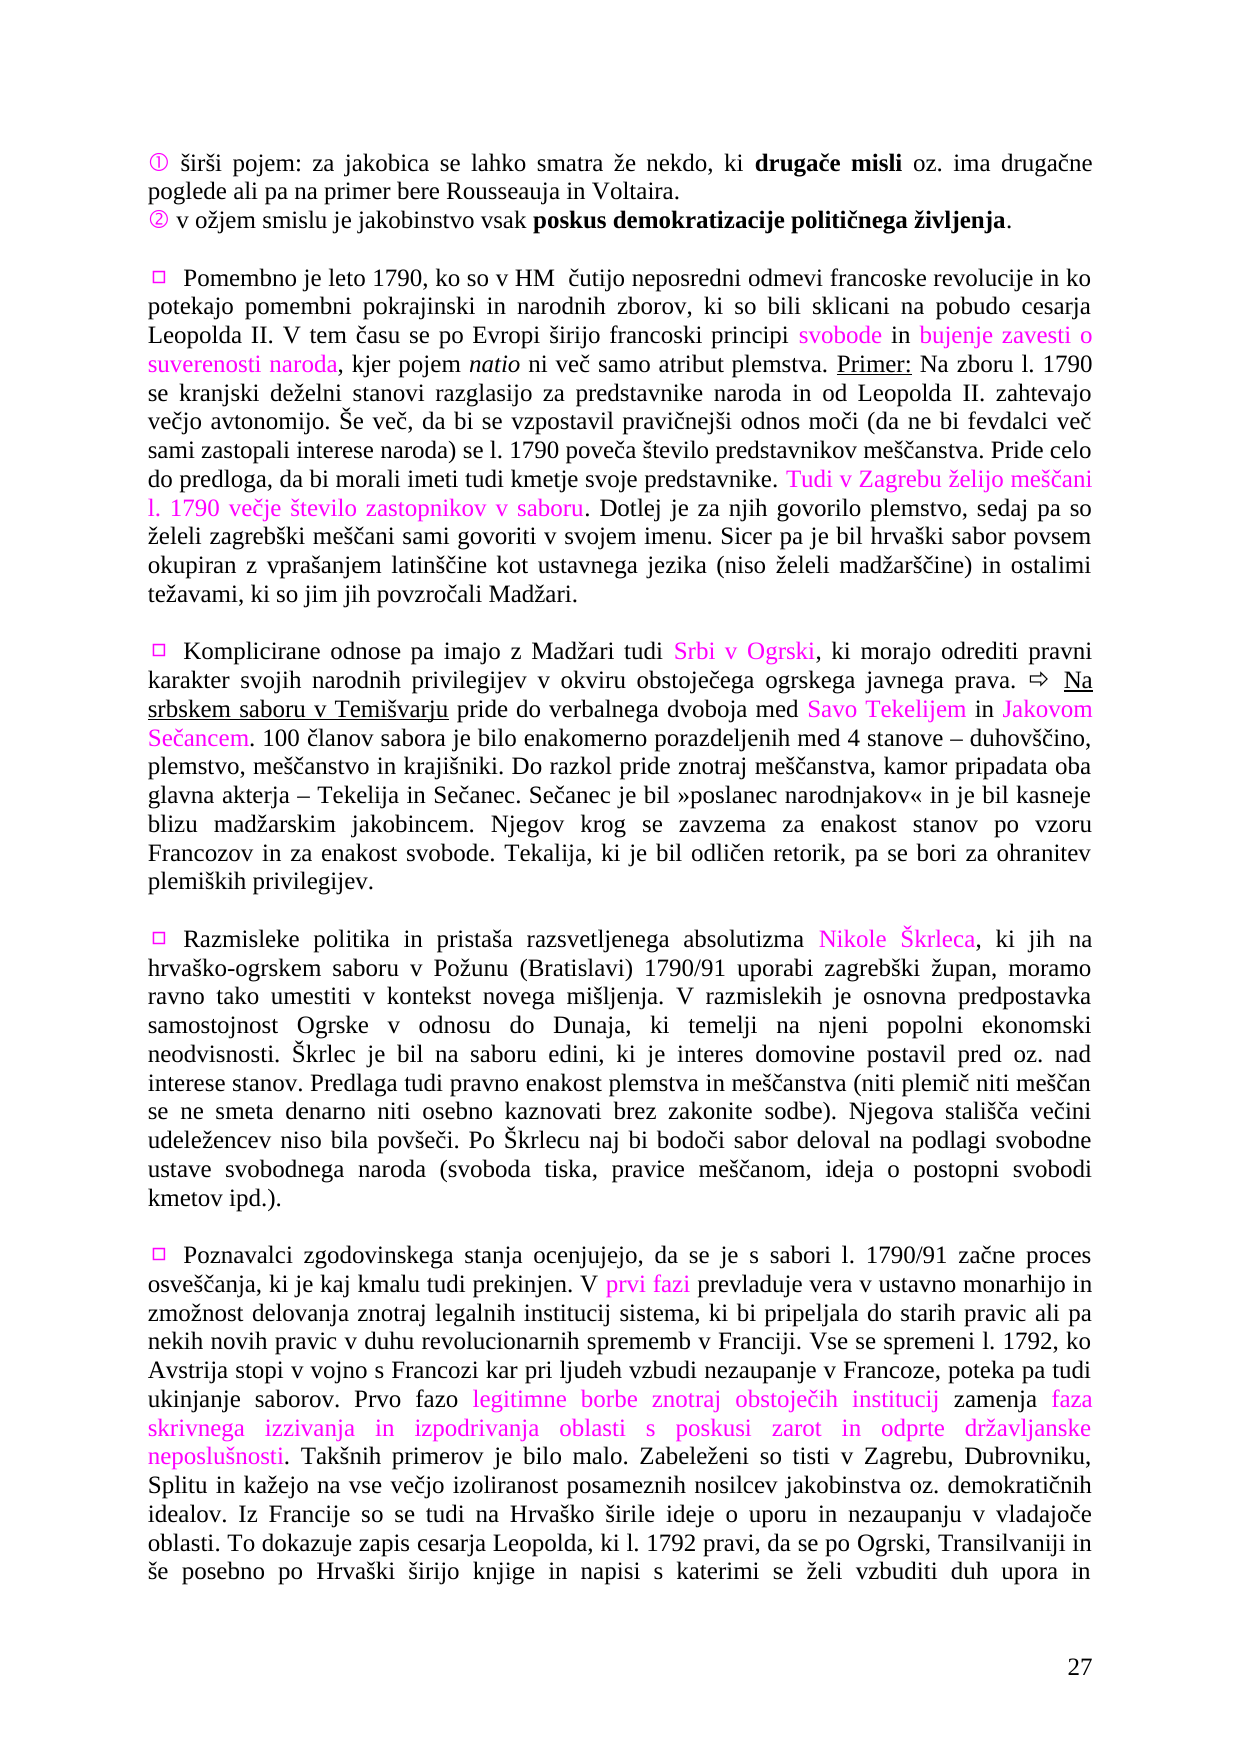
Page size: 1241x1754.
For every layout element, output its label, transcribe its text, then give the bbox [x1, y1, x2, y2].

list Pomembno je leto 1790, ko so v HM čutijo neposredni odmevi francoske revolucije in ko potekajo pomembni pokrajinski in narodnih zborov, ki so bili sklicani na pobudo cesarja Leopolda II. V tem času se po Evropi širijo francoski principi svobode in bujenje zavesti o suverenosti naroda, kjer pojem natio ni več samo atribut plemstva. Primer: Na zboru l. 1790 se kranjski deželni stanovi razglasijo za predstavnike naroda in od Leopolda II. zahtevajo večjo avtonomijo. Še več, da bi se vzpostavil pravičnejši odnos moči (da ne bi fevdalci več sami zastopali interese naroda) se l. 1790 poveča število predstavnikov meščanstva. Pride celo do predloga, da bi morali imeti tudi kmetje svoje predstavnike. Tudi v Zagrebu želijo meščani l. 1790 večje število zastopnikov v saboru. Dotlej je za njih govorilo plemstvo, sedaj pa so želeli zagrebški meščani sami govoriti v svojem imenu. Sicer pa je bil hrvaški sabor povsem okupiran z vprašanjem latinščine kot ustavnega jezika (niso želeli madžarščine) in ostalimi težavami, ki so jim jih povzročali Madžari. [148, 263, 1093, 608]
list Razmisleke politika in pristaša razsvetljenega absolutizma Nikole Škrleca, ki jih na hrvaško-ogrskem saboru v Požunu (Bratislavi) 1790/91 uporabi zagrebški župan, moramo ravno tako umestiti v kontekst novega mišljenja. V razmislekih je osnovna predpostavka samostojnost Ogrske v odnosu do Dunaja, ki temelji na njeni popolni ekonomski neodvisnosti. Škrlec je bil na saboru edini, ki je interes domovine postavil pred oz. nad interese stanov. Predlaga tudi pravno enakost plemstva in meščanstva (niti plemič niti meščan se ne smeta denarno niti osebno kaznovati brez zakonite sodbe). Njegova stališča večini udeležencev niso bila povšeči. Po Škrlecu naj bi bodoči sabor deloval na podlagi svobodne ustave svobodnega naroda (svoboda tiska, pravice meščanom, ideja o postopni svobodi kmetov ipd.). [148, 924, 1093, 1211]
text  v ožjem smislu je jakobinstvo vsak poskus demokratizacije političnega življenja. [148, 205, 1093, 234]
text  širši pojem: za jakobica se lahko smatra že nekdo, ki drugače misli oz. ima drugačne poglede ali pa na primer bere Rousseauja in Voltaira. [148, 148, 1093, 205]
list Komplicirane odnose pa imajo z Madžari tudi Srbi v Ogrski, ki morajo odrediti pravni karakter svojih narodnih privilegijev v okviru obstoječega ogrskega javnega prava.  Na srbskem saboru v Temišvarju pride do verbalnega dvoboja med Savo Tekelijem in Jakovom Sečancem. 100 članov sabora je bilo enakomerno porazdeljenih med 4 stanove – duhovščino, plemstvo, meščanstvo in krajišniki. Do razkol pride znotraj meščanstva, kamor pripadata oba glavna akterja – Tekelija in Sečanec. Sečanec je bil »poslanec narodnjakov« in je bil kasneje blizu madžarskim jakobincem. Njegov krog se zavzema za enakost stanov po vzoru Francozov in za enakost svobode. Tekalija, ki je bil odličen retorik, pa se bori za ohranitev plemiških privilegijev. [148, 636, 1093, 895]
list Poznavalci zgodovinskega stanja ocenjujejo, da se je s sabori l. 1790/91 začne proces osveščanja, ki je kaj kmalu tudi prekinjen. V prvi fazi prevladuje vera v ustavno monarhijo in zmožnost delovanja znotraj legalnih institucij sistema, ki bi pripeljala do starih pravic ali pa nekih novih pravic v duhu revolucionarnih sprememb v Franciji. Vse se spremeni l. 1792, ko Avstrija stopi v vojno s Francozi kar pri ljudeh vzbudi nezaupanje v Francoze, poteka pa tudi ukinjanje saborov. Prvo fazo legitimne borbe znotraj obstoječih institucij zamenja faza skrivnega izzivanja in izpodrivanja oblasti s poskusi zarot in odprte državljanske neposlušnosti. Takšnih primerov je bilo malo. Zabeleženi so tisti v Zagrebu, Dubrovniku, Splitu in kažejo na vse večjo izoliranost posameznih nosilcev jakobinstva oz. demokratičnih idealov. Iz Francije so se tudi na Hrvaško širile ideje o uporu in nezaupanju v vladajoče oblasti. To dokazuje zapis cesarja Leopolda, ki l. 1792 pravi, da se po Ogrski, Transilvaniji in še posebno po Hrvaški širijo knjige in napisi s katerimi se želi vzbuditi duh upora in [148, 1240, 1093, 1585]
